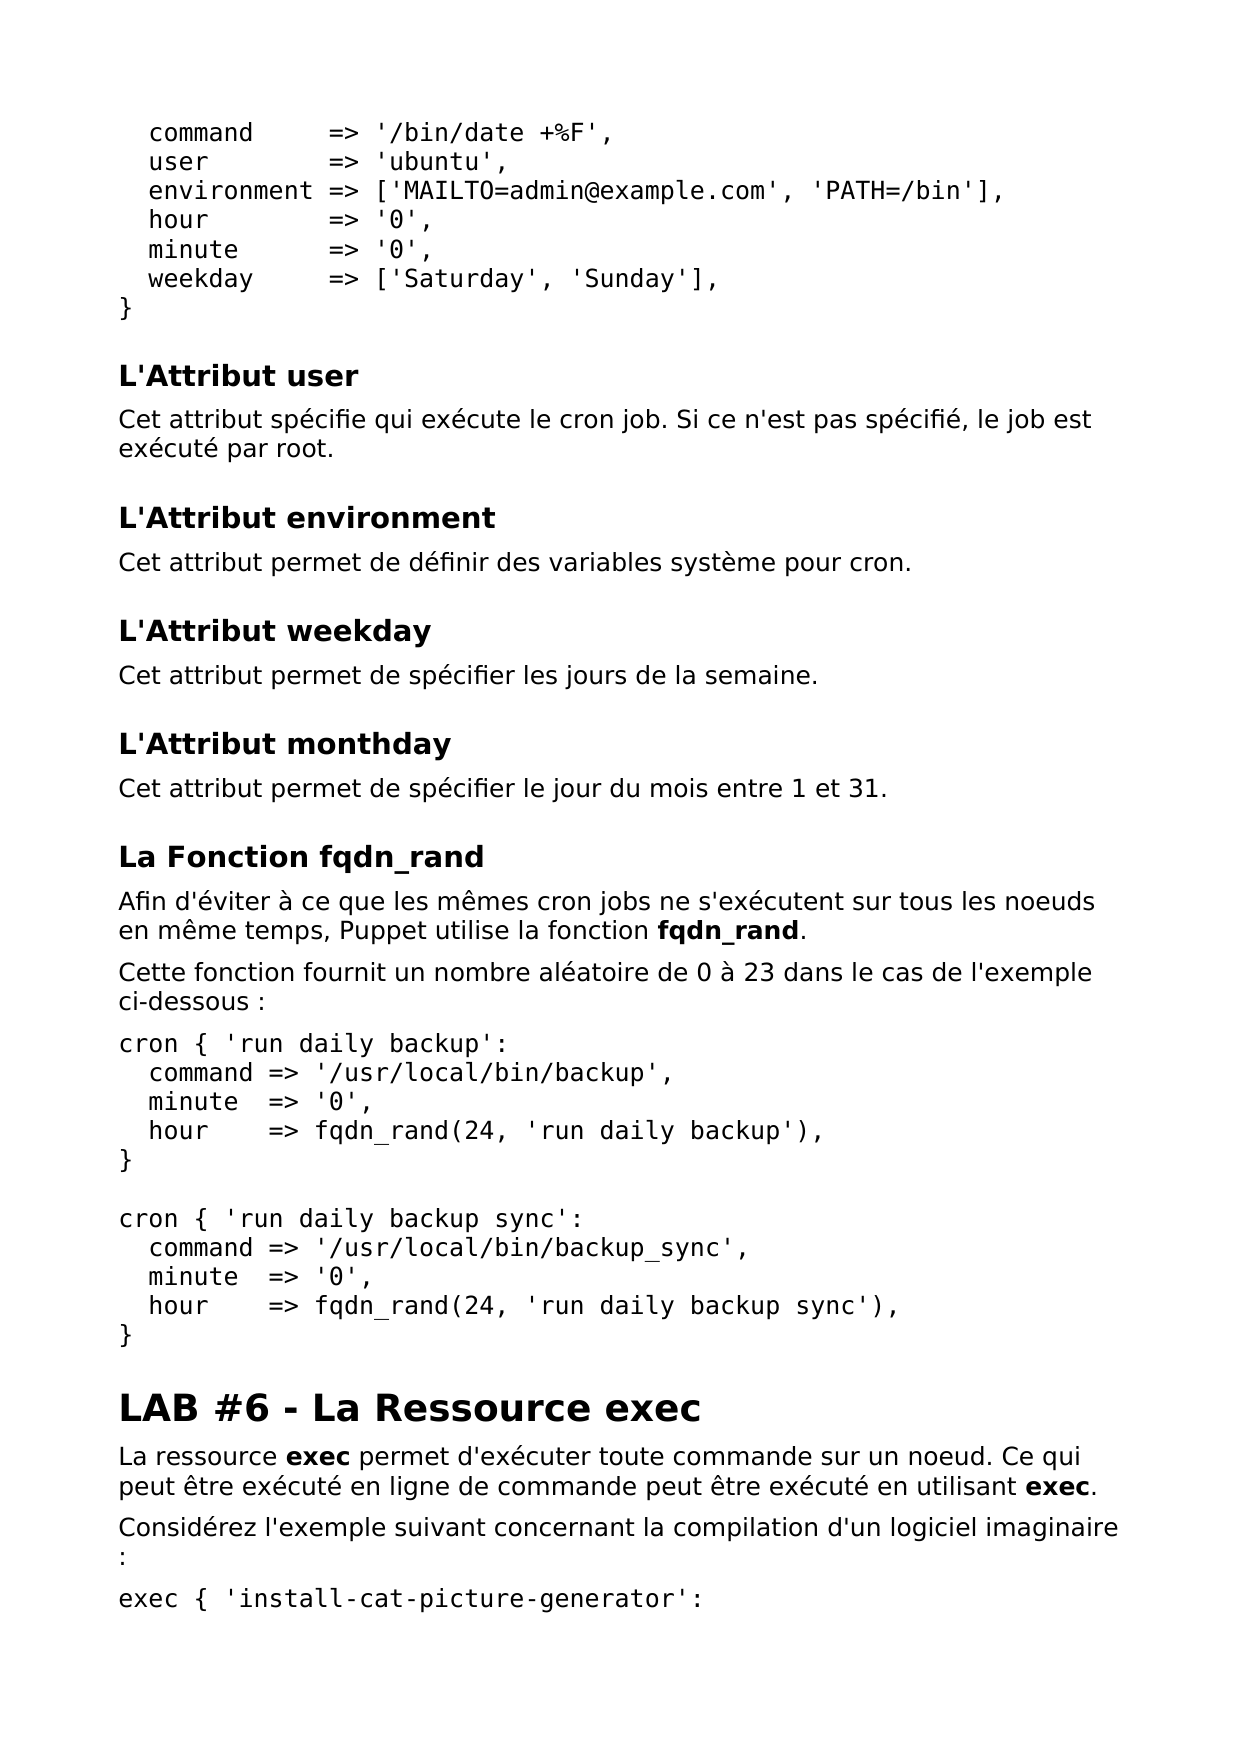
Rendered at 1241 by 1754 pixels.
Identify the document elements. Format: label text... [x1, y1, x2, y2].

text Considérez l'exemple suivant concernant la compilation d'un logiciel imaginaire : [118, 1513, 1122, 1572]
text La ressource exec permet d'exécuter toute commande sur un noeud. Ce qui peut être exécuté en ligne de commande peut être exécuté en utilisant exec. [118, 1443, 1122, 1501]
text Cette fonction fournit un nombre aléatoire de 0 à 23 dans le cas de l'exemple ci-dessous : [118, 958, 1122, 1016]
subtitle L'Attribut user [118, 359, 1122, 393]
subtitle LAB #6 - La Ressource exec [118, 1386, 1122, 1430]
text exec { 'install-cat-picture-generator': [118, 1584, 1122, 1613]
text Cet attribut permet de définir des variables système pour cron. [118, 548, 1122, 577]
subtitle L'Attribut weekday [118, 614, 1122, 648]
text command => '/bin/date +%F', user => 'ubuntu', environment => ['MAILTO=admin@example.com', 'PATH=/bin'], hour => '0', minute => '0', weekday => ['Saturday', 'Sunday'], } [118, 118, 1122, 322]
subtitle La Fonction fqdn_rand [118, 841, 1122, 875]
text cron { 'run daily backup': command => '/usr/local/bin/backup', minute => '0', hour => fqdn_rand(24, 'run daily backup'), } cron { 'run daily backup sync': command => '/usr/local/bin/backup_sync', minute => '0', hour => fqdn_rand(24, 'run daily backup sync'), } [118, 1029, 1122, 1350]
text Cet attribut spécifie qui exécute le cron job. Si ce n'est pas spécifié, le job est exécuté par root. [118, 406, 1122, 464]
subtitle L'Attribut monthday [118, 728, 1122, 762]
text Cet attribut permet de spécifier le jour du mois entre 1 et 31. [118, 774, 1122, 803]
subtitle L'Attribut environment [118, 501, 1122, 535]
text Afin d'éviter à ce que les mêmes cron jobs ne s'exécutent sur tous les noeuds en même temps, Puppet utilise la fonction fqdn_rand. [118, 887, 1122, 946]
text Cet attribut permet de spécifier les jours de la semaine. [118, 661, 1122, 690]
